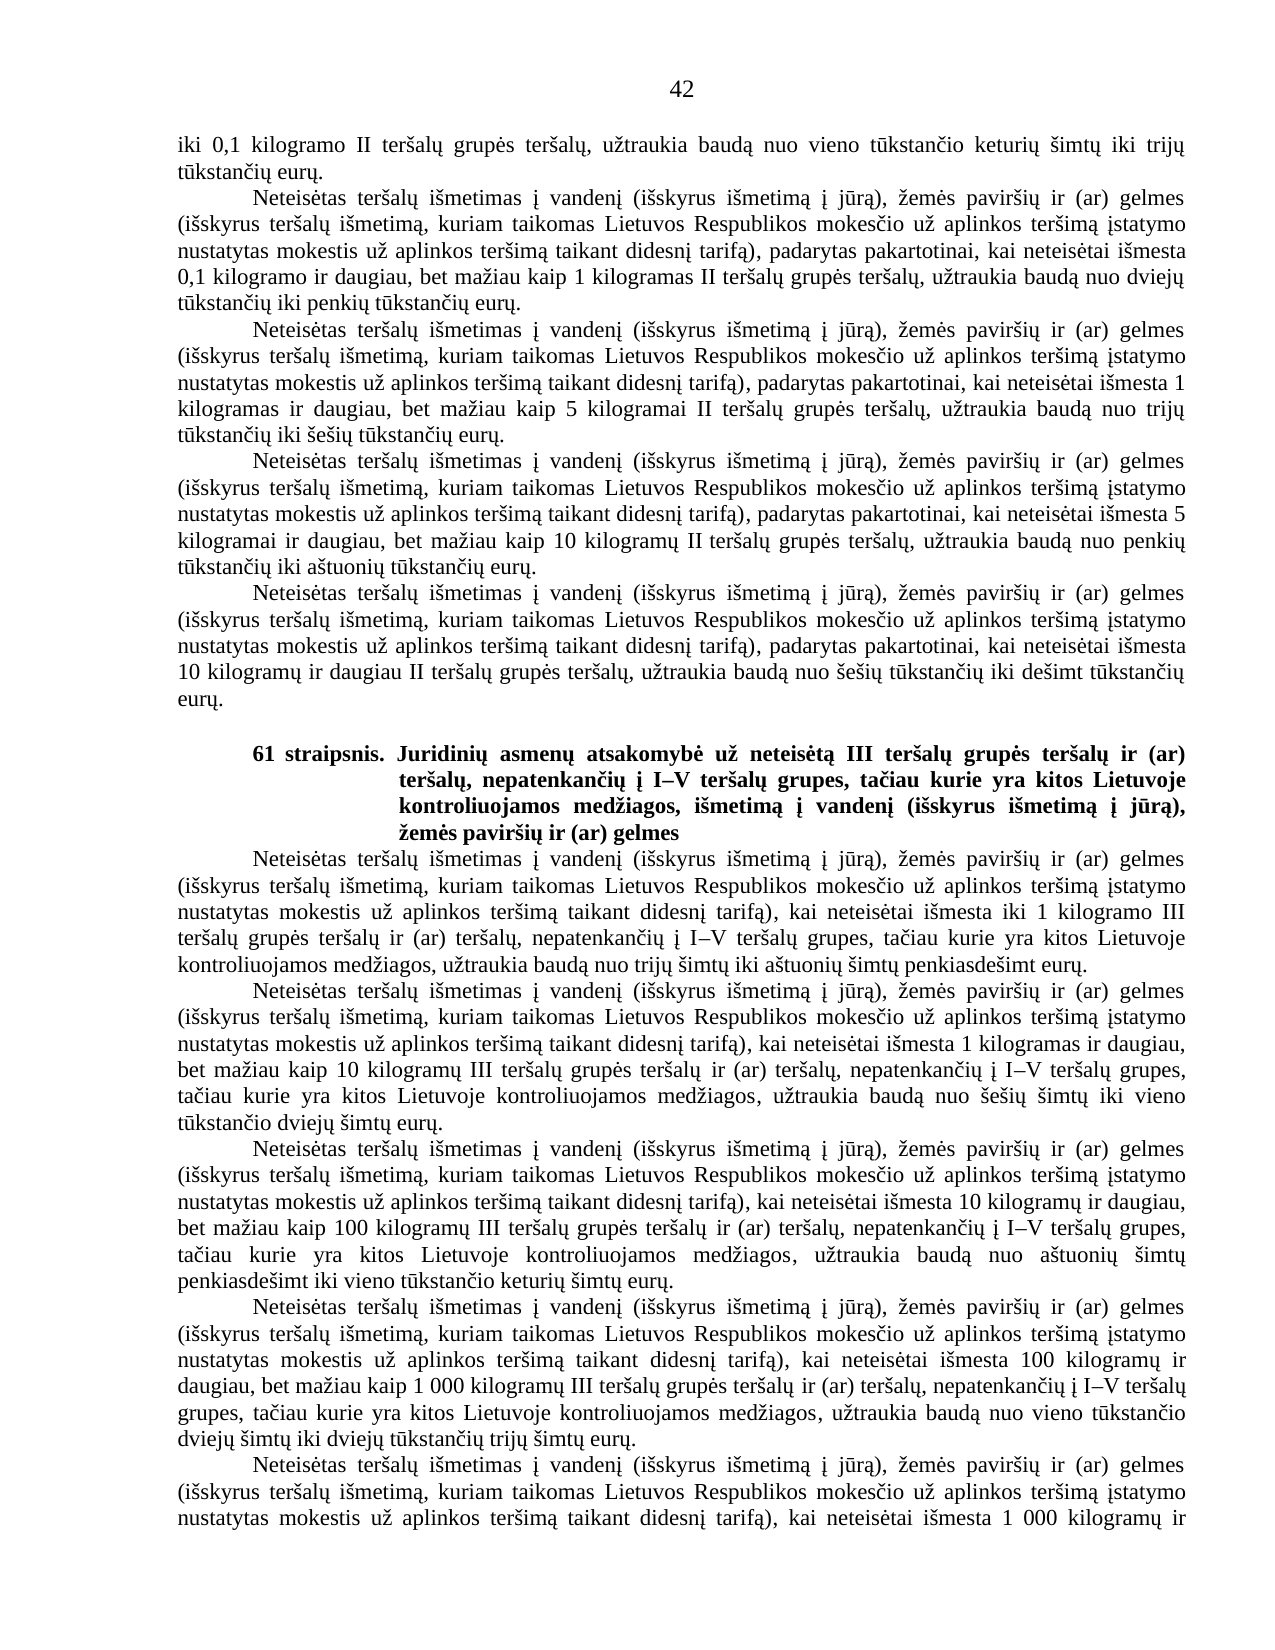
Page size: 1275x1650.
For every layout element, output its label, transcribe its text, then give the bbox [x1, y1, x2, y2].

text Neteisėtas teršalų išmetimas į vandenį (išskyrus išmetimą į jūrą), žemės paviršių ir (ar) gelmes (išskyrus teršalų išmetimą, kuriam taikomas Lietuvos Respublikos mokesčio už aplinkos teršimą įstatymo nustatytas mokestis už aplinkos teršimą taikant didesnį tarifą), kai neteisėtai išmesta 1 000 kilogramų ir [177, 1451, 1186, 1531]
text 61 straipsnis. Juridinių asmenų atsakomybė už neteisėtą III teršalų grupės teršalų ir (ar) teršalų, nepatenkančių į I–V teršalų grupes, tačiau kurie yra kitos Lietuvoje kontroliuojamos medžiagos, išmetimą į vandenį (išskyrus išmetimą į jūrą), žemės paviršių ir (ar) gelmes [252, 740, 1186, 845]
text Neteisėtas teršalų išmetimas į vandenį (išskyrus išmetimą į jūrą), žemės paviršių ir (ar) gelmes (išskyrus teršalų išmetimą, kuriam taikomas Lietuvos Respublikos mokesčio už aplinkos teršimą įstatymo nustatytas mokestis už aplinkos teršimą taikant didesnį tarifą), padarytas pakartotinai, kai neteisėtai išmesta 0,1 kilogramo ir daugiau, bet mažiau kaip 1 kilogramas II teršalų grupės teršalų, užtraukia baudą nuo dviejų tūkstančių iki penkių tūkstančių eurų. [177, 184, 1186, 316]
text Neteisėtas teršalų išmetimas į vandenį (išskyrus išmetimą į jūrą), žemės paviršių ir (ar) gelmes (išskyrus teršalų išmetimą, kuriam taikomas Lietuvos Respublikos mokesčio už aplinkos teršimą įstatymo nustatytas mokestis už aplinkos teršimą taikant didesnį tarifą), padarytas pakartotinai, kai neteisėtai išmesta 5 kilogramai ir daugiau, bet mažiau kaip 10 kilogramų II teršalų grupės teršalų, užtraukia baudą nuo penkių tūkstančių iki aštuonių tūkstančių eurų. [177, 448, 1186, 579]
text iki 0,1 kilogramo II teršalų grupės teršalų, užtraukia baudą nuo vieno tūkstančio keturių šimtų iki trijų tūkstančių eurų. [177, 131, 1186, 184]
text Neteisėtas teršalų išmetimas į vandenį (išskyrus išmetimą į jūrą), žemės paviršių ir (ar) gelmes (išskyrus teršalų išmetimą, kuriam taikomas Lietuvos Respublikos mokesčio už aplinkos teršimą įstatymo nustatytas mokestis už aplinkos teršimą taikant didesnį tarifą), kai neteisėtai išmesta 10 kilogramų ir daugiau, bet mažiau kaip 100 kilogramų III teršalų grupės teršalų ir (ar) teršalų, nepatenkančių į I–V teršalų grupes, tačiau kurie yra kitos Lietuvoje kontroliuojamos medžiagos, užtraukia baudą nuo aštuonių šimtų penkiasdešimt iki vieno tūkstančio keturių šimtų eurų. [177, 1135, 1186, 1293]
text Neteisėtas teršalų išmetimas į vandenį (išskyrus išmetimą į jūrą), žemės paviršių ir (ar) gelmes (išskyrus teršalų išmetimą, kuriam taikomas Lietuvos Respublikos mokesčio už aplinkos teršimą įstatymo nustatytas mokestis už aplinkos teršimą taikant didesnį tarifą), kai neteisėtai išmesta iki 1 kilogramo III teršalų grupės teršalų ir (ar) teršalų, nepatenkančių į I–V teršalų grupes, tačiau kurie yra kitos Lietuvoje kontroliuojamos medžiagos, užtraukia baudą nuo trijų šimtų iki aštuonių šimtų penkiasdešimt eurų. [177, 845, 1186, 977]
text Neteisėtas teršalų išmetimas į vandenį (išskyrus išmetimą į jūrą), žemės paviršių ir (ar) gelmes (išskyrus teršalų išmetimą, kuriam taikomas Lietuvos Respublikos mokesčio už aplinkos teršimą įstatymo nustatytas mokestis už aplinkos teršimą taikant didesnį tarifą), padarytas pakartotinai, kai neteisėtai išmesta 1 kilogramas ir daugiau, bet mažiau kaip 5 kilogramai II teršalų grupės teršalų, užtraukia baudą nuo trijų tūkstančių iki šešių tūkstančių eurų. [177, 316, 1186, 448]
text Neteisėtas teršalų išmetimas į vandenį (išskyrus išmetimą į jūrą), žemės paviršių ir (ar) gelmes (išskyrus teršalų išmetimą, kuriam taikomas Lietuvos Respublikos mokesčio už aplinkos teršimą įstatymo nustatytas mokestis už aplinkos teršimą taikant didesnį tarifą), kai neteisėtai išmesta 100 kilogramų ir daugiau, bet mažiau kaip 1 000 kilogramų III teršalų grupės teršalų ir (ar) teršalų, nepatenkančių į I–V teršalų grupes, tačiau kurie yra kitos Lietuvoje kontroliuojamos medžiagos, užtraukia baudą nuo vieno tūkstančio dviejų šimtų iki dviejų tūkstančių trijų šimtų eurų. [177, 1293, 1186, 1451]
text Neteisėtas teršalų išmetimas į vandenį (išskyrus išmetimą į jūrą), žemės paviršių ir (ar) gelmes (išskyrus teršalų išmetimą, kuriam taikomas Lietuvos Respublikos mokesčio už aplinkos teršimą įstatymo nustatytas mokestis už aplinkos teršimą taikant didesnį tarifą), kai neteisėtai išmesta 1 kilogramas ir daugiau, bet mažiau kaip 10 kilogramų III teršalų grupės teršalų ir (ar) teršalų, nepatenkančių į I–V teršalų grupes, tačiau kurie yra kitos Lietuvoje kontroliuojamos medžiagos, užtraukia baudą nuo šešių šimtų iki vieno tūkstančio dviejų šimtų eurų. [177, 977, 1186, 1135]
text Neteisėtas teršalų išmetimas į vandenį (išskyrus išmetimą į jūrą), žemės paviršių ir (ar) gelmes (išskyrus teršalų išmetimą, kuriam taikomas Lietuvos Respublikos mokesčio už aplinkos teršimą įstatymo nustatytas mokestis už aplinkos teršimą taikant didesnį tarifą), padarytas pakartotinai, kai neteisėtai išmesta 10 kilogramų ir daugiau II teršalų grupės teršalų, užtraukia baudą nuo šešių tūkstančių iki dešimt tūkstančių eurų. [177, 579, 1186, 711]
